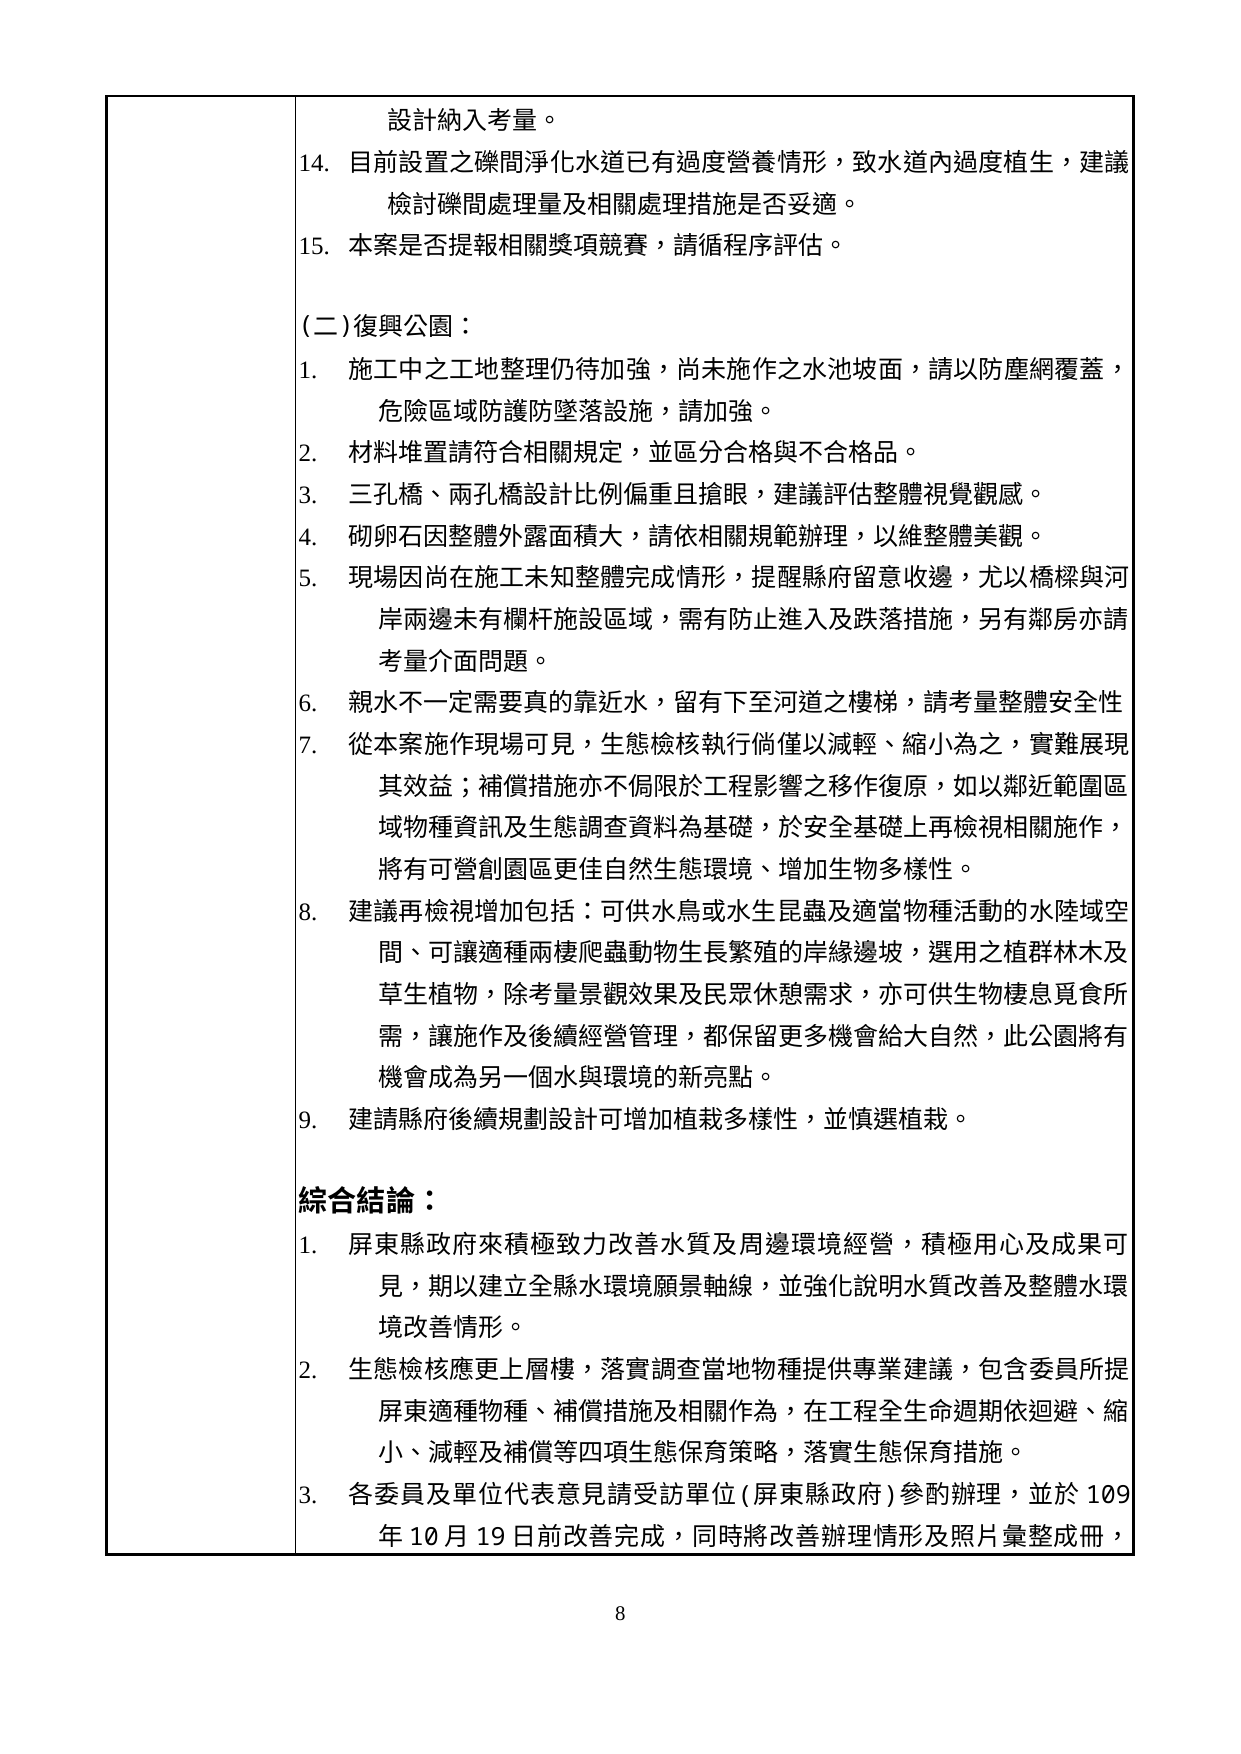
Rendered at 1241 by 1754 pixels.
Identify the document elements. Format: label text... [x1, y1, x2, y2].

table_cell 一、訪查意見 領隊﹕ 縣內多點營造，各局處合作，有長官協調，規模雖不大但小而美。然仍欠缺全縣水與環境之願景，可持續擴充之目標。 核定四批次計有13件，各子項後續均有維護管理單位及預算。 民眾參與、地方說明會、媒體文宣、資訊公開均佳，惟缺量化數據次數等，民眾意見之概述說明及解決辦法，請加強說明。 媒體文宣內爭取東港溪流域整體環境改善計畫，至執行之東港溪流域畜牧業污染改善計畫似有落差，沒有成果顯現。 第四批次福安宮北側海岸環境改善計畫，有離岸堤意象圖，請慎重評估施作離岸堤工法與自然景觀之融合性。 生態檢核團隊簡報僅說明施工中減輕、迴避等原則，請量化施工前、中、後，即設計階段、施工階段，後續維管補償階段量化數據，印證各子項目工程上之說明，仍請說明各子項目工程關注物種及相對措施（減輕、縮小、迴避、補償），另相關水質改善均請提出施作前後水質檢驗調查數據說明。 未說明整體執行率，未發包工程必須於九月底以前發包完成。 紀委員純真: (一)整體願景的軸線應加強與延伸，以及檢討回饋： 屏東縣政府來積極致力改善都市排水及水邊環境經營，積極用心及成果可見。以宛延於千禧公園的萬年溪，其整治改善與經營維護，朝向自然風貌保持及溪岸生態豐富化，成為市民最佳休閒場所，便是最成功的案例。在此基礎上，公園裡倚樹傍水的屏東森林圖書館，近來更成為國知名、融合自然的公共空間的最佳典範。 與水域共榮共生的都市生態公園，彰顯水環境推動的價值與意義，成功案例更是最貼近民眾的亮點。建議屏東縣政府就水環境各計畫推動規劃與未來成果展現，再強化整體願景的各軸線的加強與延伸，例如，延續萬年溪整治改善與經營理念，從萬年溪、殺蛇溪至牛稠溪而到高屏溪，強化水域及水邊生物與周緣濱溪帶的廊道連結。牛稠溪現況雖為鄉鎮與都市排水功能，多為垂直護岸，岸緣或有植物著生可形成濱溪植群帶，將水體從排水功能回復發展為具生態與景觀效益的溪流，並符合民眾生活休憩需求，將更展現出水環境計畫的推動效益。 另請加強各發展軸線的連結性，以及軸線內各批次成果的檢討與回饋，以作為後續核定計畫之參據。 (二)提高生態檢核效能及在地化專業參與，成為營創水環境生態豐富化的基礎與工具： 生態檢核除為個別工程對環境影響之迴避或減輕，應可成為提高計畫範圍整體生態效益的工具。補償措施更可以區域生態調查資料為基礎，積極營創計畫範圍自然生態環境，並為後續經營維管的依據。 整體營造計畫辦理公聽會除在地意見外，是否有就生態議題與NGO團體辦理工作坊或公聽會共同討論？規劃單位是有在地物種(或生態)相關專家學者參與？再請補充。 (三)屏東縣政府水與環境計畫之水質改善計畫比例高，除執行率外，請明確各計畫水質改善指標，具體呈現改善效益。 (四)有關東港溪流域水質及水環境改善： 為改善東港溪水體水質，提高跨區供水能力，優化水域環境，政府跨部門推動「東港溪水質及水環境改善整體計畫」，顯見政府及各界對東港溪水質及水環境改善之重視。推動東港溪農業利用的水質整體改善，除前瞻建設所列各計畫推動，並可思考與農畜業結合發展水質改善的管理流程，連結以水體流動及其生物自淨作用，將有助整體汙染善工作推動。 本案所列該流域水質淨化設施，請列明具體改善指標，並建議與相關計畫之其他配套措施(包括沼液沼渣再利用、水污染稽查管制及畜牧再生資源再生利用及循環農業等各工作項目)，共同建立績效檢核機制，定期滾動檢討，方能確實掌握改善情形，發揮具體成效。 翁委員義聰: 牛稠溪流域水質淨化等11處：建議各案先期階段以水質淨化去除臭味為主，回歸水質淨化本質，規劃不用太花俏。 各案之植栽「草花」設計過多，不利於未來的養護。屏東在地特色的喬木種類繁多，設計時引入太多外來種，建議還在規劃設計階段的幾個案子，檢討修正。 牛稠溪等案場之步道太蜿蜒，雖有漂亮形式，但不利於民眾利用，建議修改。 後灣的突堤碼頭等設施，恐影響另一項標的--人工養灘，潛堤有發揮養灘效果，是否有必要畫蛇填足，設計(引入)過多人工設施，請重新考量。潮間帶有角眼沙蟹、寄居蟹，潮上帶有陸蟹、陸寄居蟹，民眾遊戲區應妥善規劃，避免壞生態。 福安宮北側海岸環境改善計畫，與1904年的台灣堡圖比對，侵蝕海岸大都為新填土區，以及防風林消失有關。因此，建議只做第一年的部分；另，自行車道涉及海岸生態及防風林的部分，建議自行車道不進入海灘及防風林區。 萬年溪案缺少物種名錄、數量及關注物種，基地內沿用舊有植物名單。 (1)建議增加具有屏東特色的喬木、灌叢等。 (2)公園內應增加誘鳥誘蝶植物，如榕屬喬木、澤蘭屬等，誘蝶植物金露花勉強可考慮。 (3)園區荷花應注意其強勢且移除不易的特性，不要任它蔓延。 (4)浮葉性植物不要引入大萍、布袋蓮等外來種。 (5)草坪上的兔仔草、鵝仔草為小灰蝶的寄主植物，應妥善保護，不要清除。 (6)施工中之淺水域(現勘第2停留點)建議擺放一些鳥踏石，提供小白鷺、夜鷺等覓食停棲點。 簡報中的海佳冬應修正為「海茄苳」，生態資料似嫌薄弱，應再補充；建議補充關注物種。 四重溪與保力溪之間的沙灘─礫石灘及防風林為凶狠圓軸蟹，角眼沙蟹等生態，不要引入自行車等活動系統。 小琉球案，應防土砂流入潮間帶，影響綠蠵龜等海洋生態。 劉委員柏宏: 應檢視經四批次的水環境計畫整理所形成的效益為何？並以整個屏東縣來構思屏東的水環境藍圖。在水利署第一期支持下的四批次基礎，啟動第二期的建設。 前述四批次工程中，水質改善部份佔57％以上，也應提出水質改善效益，而未來在水質改善計畫的整體計畫為何？也應籌擬。 第二批次完成件數六件，尚有四件未完成，應積極改善。 計畫後續有編列維管經費，值得鼓勵。 下埔頭工程等計畫已達細部設計，但所附圖說仍然簡單，應改善。 第四批次中車城鄉水岸營造計畫之完工後意象圖，無離岸堤？設離岸堤增灘效益評估，未說明細節？ 工程查核近37次，成績為何？ 輿論蒐集之資料均為正面政績宣導很好，但有無負面輿論之危機處面事件？ 萬年溪溪水之水量如何支持復興公園水域之水量、水質？因為使用者會更接。 若能說明祕書長級以上長官督導、主政、協調或整合的說明，會完整縣府的投入狀況。 生態檢核有無更完整的書面資料，可以更清楚生態檢核、生態調查的狀況。 生態檢核具體在每個計畫的設計、回應、在減輕、迴避等四大策略的做為細節，可提出說明？ 若顧問團有在工程階段實施抽查工作，在萬年溪水岸空間有資料，但在琉球鄉杉板灣及中澳沙灘聚落式污水處理設施工程之抽查工作做為尚無資料？ 民眾參與仍應更積極以工作坊等細膩的方式取得共識，並在日後推動維管認養的執行。 詹委員明勇﹕ 第一〜第四批之執行率、支用比應分別陳述，藉以明白呈現已核定19個計劃之推動情形（主辦機關簡報P.6）。 各批次工程推動情形，宜和P.6相對應，確保各數據之合理性（例如：牛稠溪預定109/11/15開工，但P.6卻標註支用比5％）（主辦機關簡報P.9-P.12）。 各工程項目之年維護費宜表列說明轄管單位，若委由公所編列也要補充說明預估之年管理費用（主辦機關簡報P.13-P.23）。 各工程之查核／督導有明確之表現，但仍建議屏東縣府還是要逐案進行督導（主辦機關簡報P.34）。 請補述各工程開工日期，並表列縣府19個案件之參與情形（生態檢核簡報P.6）。 各案件之敍述宜以不同階段（規劃．設計．施工）說明，生態檢核成果之內容。 各案件若要說明「生態功能」就要思考量化，指標和質化指標之呈現，藉以日後成效之檢核。 行政院環境保護署﹕ 目前已有一些水質淨化設施完成，且亦有些水質淨化設施持續施作中，於成効評估完成後，請縣府務必確實編列操作維護費，以利發揮功効。 麟洛溪排水水質淨化及畜禽糞尿生質能再利用整體規劃評估，如涉及促參、BOT，請注意可洽詢財政部推動促參司相關規定。 琉球鄉杉板灣及中澳沙灘聚落式污水處理設施工程，位處鄰近有綠蠵龜產卵處高度敏感區，且附近遊客民眾亦多，施工過程請注意污（廢）水勿影響岸際及水域。（如簡報P.17圖片防塵網覆蓋僅1/3可能有砂土易沖刷至海岸） 通案水質改善規劃，請儘量朝源頭處理設計規劃（如畜牧業源頭減量資源化處理）。 內政部營建署： 本署前瞻基礎建設－水環境建設計畫（水與環境）補助縣府計2案，相關意見如下﹕ 「屏東市殺蛇溪沿線截流井設置計畫」已核撥3,497萬1仟元，惟經費支用比僅71％，請縣府督促施工廠商依契約規定定期辦理估驗，以提高預算執行率，另109年度預算編列730餘萬，請於工程竣工後檢附相關文件請撥，並請依本署109年度第5次執行進度檢討會議裁示，本案以109年11月底前完成結案為目標。 「南平社區民生污水處理規劃設計」請縣府加速辦理期末規劃報告修正，後續依規定仍須陳報本署辦理審查作業，請縣府掌握期程，以109年11月底完成結案為目標。 生態檢核部份建議可針對殺蛇溪辦理截流區段就現有生態調查，藉以驗證工程完工後對當地生態是否有正向發展。 經濟部水利署 營運管理部分，安排了社區志工及開口合約辦理維護，若能將各案工程分年維管計劃及經費作進一步交待會更好。 民眾參與部分，僅臚列說明會辦理情形，應將民眾主要意見及機關回應內容彙整報告。 工程查核督導頻率部分，請加強各案工程之辦理，並請在簡報上呈現查核督導之成績，以了解工程品質執行情形。 生態檢核團隊應具體提供施工中廠商有關生態復育保育措施之實質建議和指導，而非將廠商實施之環境保育措施視為生態檢核之手段，（如萬年溪水岸工程防塵網之覆蓋）；另規劃中案件已調查出之物種，亦請具體提出減輕、縮小、迴避、補償之反饋至施工及維管之作法，而非僅提示"不得影響施工範圍外之物種"或"若發現須迴避此區域施工"等消極作法（如福安宮北側海岸計劃）。 經費執行情形列表時，請加列總支用比及總執行率，並列出自籌經費部分。 經濟部水利署河川海岸組： 相關地方說明會建議邀請NGO團體與會，充分溝通取得共識，以利計畫推動。 水環境建設計畫完工前，建議縣政府召開跨局處協商會議，確認後續維管單位及經費，以持續維護良好環境。 水環境建設完工後，請持續追蹤在地民眾反應，並適時發布新聞，以利民眾了解水環境建設計畫的效益。 車城鄉水岸環境營造計畫案相關工作已逾原核之展延期限，請評估是否辦理展延，另「全國水環境改善計畫」前瞻特別預算第一階段編列至109年底止，已核定案件請貴府應配合預算編列期程積極趕辦；如可能無法於109年底完工時，應預為妥適規劃施工項目及工序，同時以確保工程品質及維持環境生態為優先，並避免未能於109年底完成部分因預算無法支應時，影響整體改善效益及衍生後續問題。 經濟部水利署工程事務組： 有關分項工程執行情形，建議表頭改以「發包經費」並增加預定／實際進度及執行數等欄位，將P.8-12簡報修正。 生態檢核部分，請逢甲團隊說明現地調查成果並強化說明各工程保育物種及相關措施。 「萬年溪水岸空間環境改善工程」現勘意見 (一)萬年公園： 引用萬年溪溪水利用細長渠道植栽等自然淨化，呈現景觀及生態池甚佳，生態恢復及增加狀態，請加強說明。 萬年公園設置太陽能發電系統、蓄電儲能設施，搭配市電抽取萬年溪水，輔以礫間沉沙及漂浮植物淨化方式，打造生態淨化水道並豐富水與周邊環境，並以更符合濕地生態的經營管理，維運既有蓮花池成為生態區，更新原有植栽為原生樹種及草生植物等，營造民眾可親水並體驗自然的社區公園，本案是水與環境推動的成功案例。 現場管理良好，老樹廣場生態多樣。 進水沉砂池請考量鋪設安全措施，維持民眾安全。 萬年溪引水入池之水量、流速等水理現象宜再覆算。 步道與蓮花池周邊建請加強夜間警示。 已完成之PC步道，有部分積水情形，請改善，另往高樓方向已有死水積水情形，請全面審視並改善。 石板步道，部分石板浮動，請改善。 保留原有榕樹，種植區土肉不足，請改善。 現場植栽如桂花，已有部分枯死，請更換並加強維護管理。 欄杆上之螺絲現有凹槽，日久之後，易有滲水，容易造成欄桿損壞情形，請縣府考量加以改善。 保留原有砌石坐椅部分，立意良善，惟留有青苔及髒汙，請協助沖洗。 公園內多處高差與石頭步道，縫隙過大，建議縣府後續公共建設將通用設計納入考量。 目前設置之礫間淨化水道已有過度營養情形，致水道內過度植生，建議檢討礫間處理量及相關處理措施是否妥適。 本案是否提報相關獎項競賽，請循程序評估。 (二)復興公園： 施工中之工地整理仍待加強，尚未施作之水池坡面，請以防塵網覆蓋，危險區域防護防墜落設施，請加強。 材料堆置請符合相關規定，並區分合格與不合格品。 三孔橋、兩孔橋設計比例偏重且搶眼，建議評估整體視覺觀感。 砌卵石因整體外露面積大，請依相關規範辦理，以維整體美觀。 現場因尚在施工未知整體完成情形，提醒縣府留意收邊，尤以橋樑與河岸兩邊未有欄杆施設區域，需有防止進入及跌落措施，另有鄰房亦請考量介面問題。 親水不一定需要真的靠近水，留有下至河道之樓梯，請考量整體安全性 從本案施作現場可見，生態檢核執行倘僅以減輕、縮小為之，實難展現其效益；補償措施亦不侷限於工程影響之移作復原，如以鄰近範圍區域物種資訊及生態調查資料為基礎，於安全基礎上再檢視相關施作，將有可營創園區更佳自然生態環境、增加生物多樣性。 建議再檢視增加包括：可供水鳥或水生昆蟲及適當物種活動的水陸域空間、可讓適種兩棲爬蟲動物生長繁殖的岸緣邊坡，選用之植群林木及草生植物，除考量景觀效果及民眾休憩需求，亦可供生物棲息覓食所需，讓施作及後續經營管理，都保留更多機會給大自然，此公園將有機會成為另一個水與環境的新亮點。 建請縣府後續規劃設計可增加植栽多樣性，並慎選植栽。 綜合結論： 屏東縣政府來積極致力改善水質及周邊環境經營，積極用心及成果可見，期以建立全縣水環境願景軸線，並強化說明水質改善及整體水環境改善情形。 生態檢核應更上層樓，落實調查當地物種提供專業建議，包含委員所提屏東適種物種、補償措施及相關作為，在工程全生命週期依迴避、縮小、減輕及補償等四項生態保育策略，落實生態保育措施。 各委員及單位代表意見請受訪單位(屏東縣政府)參酌辦理，並於109年10月19日前改善完成，同時將改善辦理情形及照片彙整成冊，函送經濟部並副知其他參與訪查部會辦理結案。 [296, 97, 1132, 1553]
table_cell [108, 97, 295, 1553]
